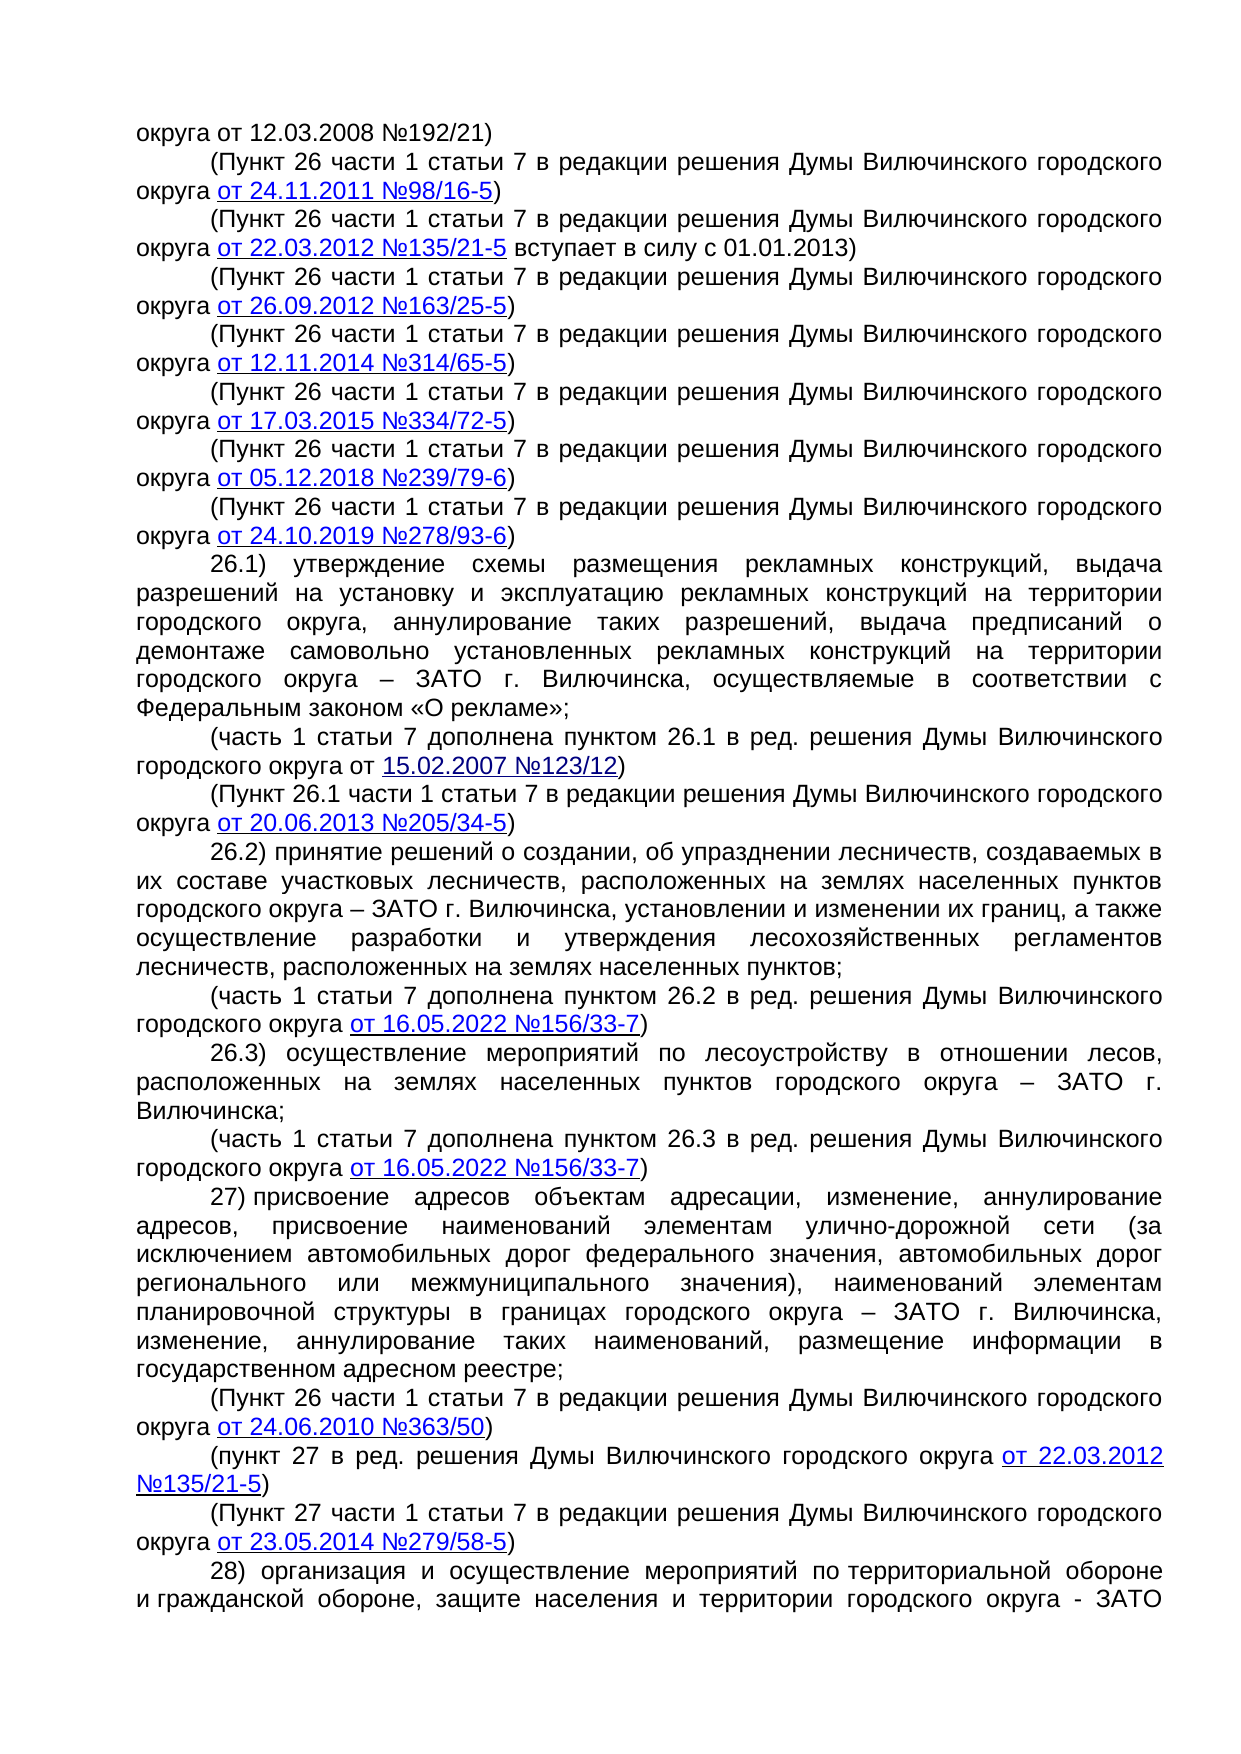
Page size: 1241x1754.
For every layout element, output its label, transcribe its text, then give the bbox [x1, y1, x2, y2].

text (часть 1 статьи 7 дополнена пунктом 26.1 в ред. решения Думы Вилючинского городского округа от 15.02.2007 №123/12) [136, 722, 1163, 779]
text (Пункт 26 части 1 статьи 7 в редакции решения Думы Вилючинского городского округа от 24.06.2010 №363/50) [136, 1383, 1163, 1441]
text 26.1) утверждение схемы размещения рекламных конструкций, выдача разрешений на установку и эксплуатацию рекламных конструкций на территории городского округа, аннулирование таких разрешений, выдача предписаний о демонтаже самовольно установленных рекламных конструкций на территории городского округа – ЗАТО г. Вилючинска, осуществляемые в соответствии с Федеральным законом «О рекламе»; [136, 549, 1163, 722]
text (Пункт 27 части 1 статьи 7 в редакции решения Думы Вилючинского городского округа от 23.05.2014 №279/58-5) [136, 1498, 1163, 1556]
text 26.2) принятие решений о создании, об упразднении лесничеств, создаваемых в их составе участковых лесничеств, расположенных на землях населенных пунктов городского округа – ЗАТО г. Вилючинска, установлении и изменении их границ, а также осуществление разработки и утверждения лесохозяйственных регламентов лесничеств, расположенных на землях населенных пунктов; [136, 837, 1163, 981]
text (часть 1 статьи 7 дополнена пунктом 26.3 в ред. решения Думы Вилючинского городского округа от 16.05.2022 №156/33-7) [136, 1124, 1163, 1182]
text (Пункт 26 части 1 статьи 7 в редакции решения Думы Вилючинского городского округа от 05.12.2018 №239/79-6) [136, 434, 1163, 492]
text (Пункт 26 части 1 статьи 7 в редакции решения Думы Вилючинского городского округа от 12.11.2014 №314/65-5) [136, 319, 1163, 377]
text округа от 12.03.2008 №192/21) [136, 118, 1163, 147]
text (Пункт 26 части 1 статьи 7 в редакции решения Думы Вилючинского городского округа от 22.03.2012 №135/21-5 вступает в силу с 01.01.2013) [136, 204, 1163, 262]
text 28) организация и осуществление мероприятий по территориальной обороне и гражданской обороне, защите населения и территории городского округа - ЗАТО [136, 1556, 1163, 1613]
text 27) присвоение адресов объектам адресации, изменение, аннулирование адресов, присвоение наименований элементам улично-дорожной сети (за исключением автомобильных дорог федерального значения, автомобильных дорог регионального или межмуниципального значения), наименований элементам планировочной структуры в границах городского округа – ЗАТО г. Вилючинска, изменение, аннулирование таких наименований, размещение информации в государственном адресном реестре; [136, 1182, 1163, 1383]
text (часть 1 статьи 7 дополнена пунктом 26.2 в ред. решения Думы Вилючинского городского округа от 16.05.2022 №156/33-7) [136, 981, 1163, 1038]
text (Пункт 26 части 1 статьи 7 в редакции решения Думы Вилючинского городского округа от 24.10.2019 №278/93-6) [136, 492, 1163, 549]
text (пункт 27 в ред. решения Думы Вилючинского городского округа от 22.03.2012 №135/21-5) [136, 1441, 1163, 1498]
text (Пункт 26 части 1 статьи 7 в редакции решения Думы Вилючинского городского округа от 24.11.2011 №98/16-5) [136, 147, 1163, 204]
text 26.3) осуществление мероприятий по лесоустройству в отношении лесов, расположенных на землях населенных пунктов городского округа – ЗАТО г. Вилючинска; [136, 1038, 1163, 1124]
text (Пункт 26 части 1 статьи 7 в редакции решения Думы Вилючинского городского округа от 17.03.2015 №334/72-5) [136, 377, 1163, 434]
text (Пункт 26 части 1 статьи 7 в редакции решения Думы Вилючинского городского округа от 26.09.2012 №163/25-5) [136, 262, 1163, 319]
text (Пункт 26.1 части 1 статьи 7 в редакции решения Думы Вилючинского городского округа от 20.06.2013 №205/34-5) [136, 779, 1163, 837]
